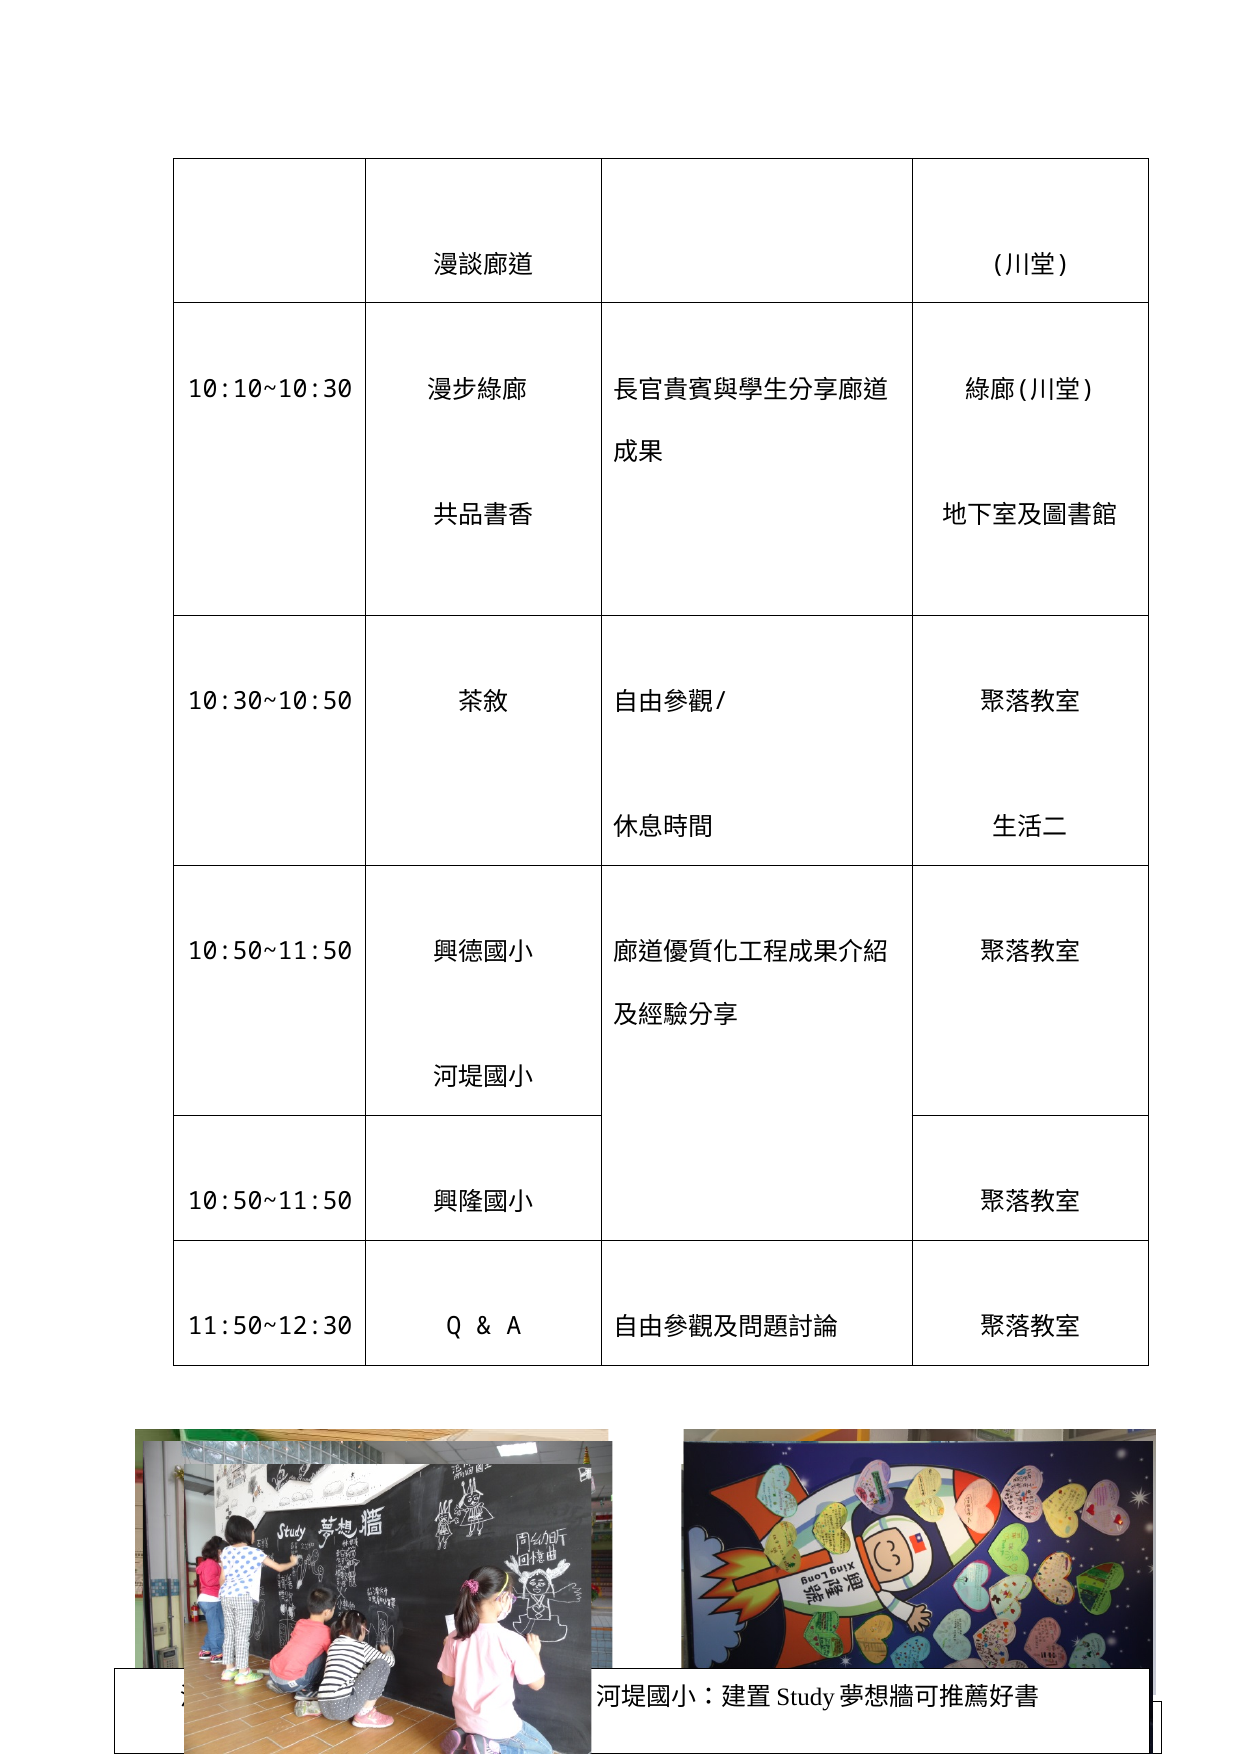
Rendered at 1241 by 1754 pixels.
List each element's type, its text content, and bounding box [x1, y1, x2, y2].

table_cell 聚落教室 [913, 1116, 1148, 1239]
table_cell 自由參觀及問題討論 [602, 1241, 912, 1364]
table_cell 聚落教室 [913, 866, 1148, 1114]
text 學生進行創作及發想 [592, 1713, 1134, 1745]
table_cell Q & A [366, 1241, 601, 1364]
table_cell 聚落教室 生活二 [913, 616, 1148, 864]
table_cell 漫談廊道 [366, 159, 601, 302]
table_cell 10:30~10:50 [174, 616, 365, 864]
table_cell 興德國小 河堤國小 [366, 866, 601, 1114]
table_cell [174, 159, 365, 302]
table_cell 興隆國小 [366, 1116, 601, 1239]
table_cell 廊道優質化工程成果介紹及經驗分享 [602, 866, 912, 1239]
text 河堤國小：建置Study夢想牆讓 河堤國小：建置Study夢想牆可推薦好書 [130, 1676, 184, 1713]
table_cell 漫步綠廊 共品書香 [366, 303, 601, 614]
table_cell 茶敘 [366, 616, 601, 864]
text 學生進行創作及發想 [130, 1713, 184, 1745]
table_cell [602, 159, 912, 302]
table_cell 自由參觀/ 休息時間 [602, 616, 912, 864]
table_cell 綠廊(川堂) 地下室及圖書館 [913, 303, 1148, 614]
table_cell 聚落教室 [913, 1241, 1148, 1364]
table_cell 長官貴賓與學生分享廊道成果 [602, 303, 912, 614]
table_cell 11:50~12:30 [174, 1241, 365, 1364]
text 河堤國小：建置Study夢想牆讓 河堤國小：建置Study夢想牆可推薦好書 [592, 1676, 1134, 1713]
table_cell 10:50~11:50 [174, 1116, 365, 1239]
table_cell (川堂) [913, 159, 1148, 302]
table_cell 10:50~11:50 [174, 866, 365, 1114]
table_cell 10:10~10:30 [174, 303, 365, 614]
